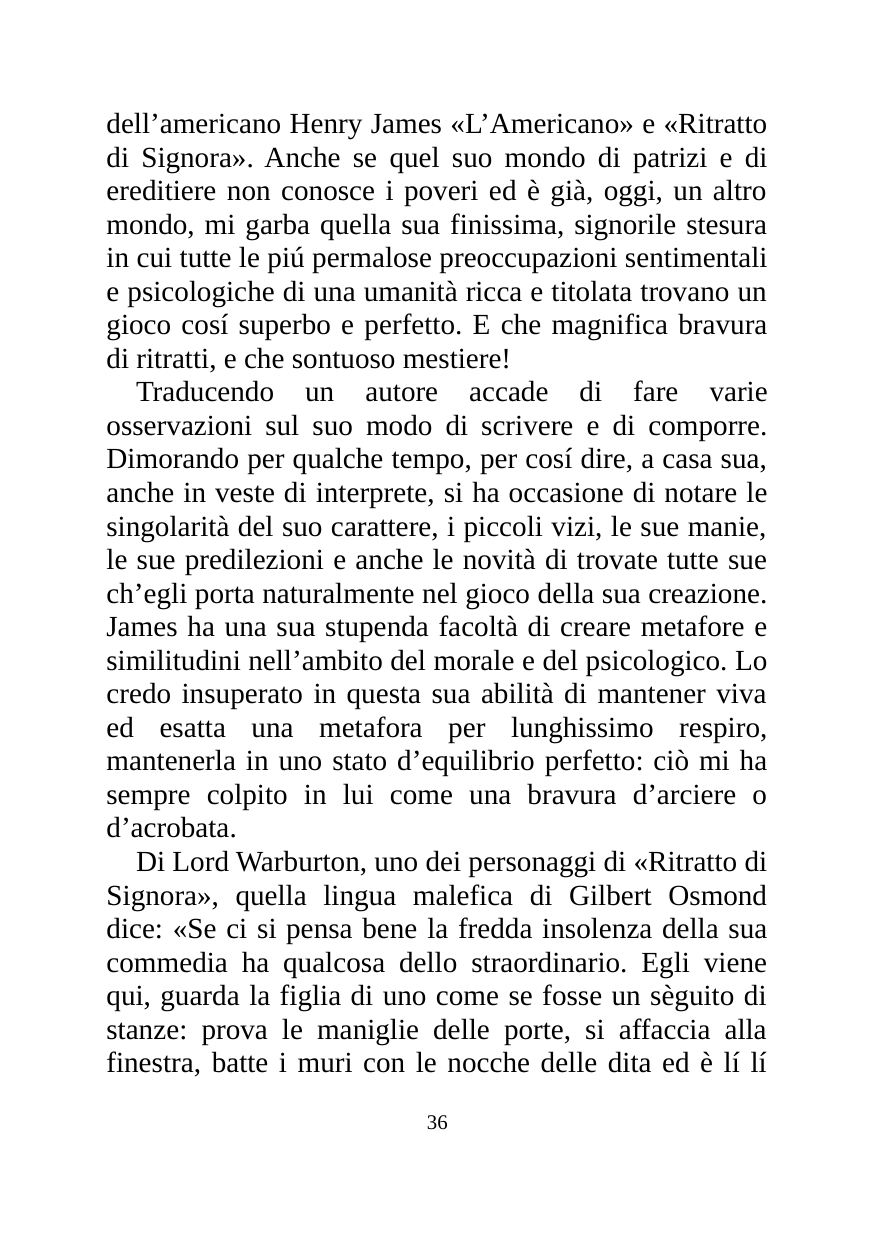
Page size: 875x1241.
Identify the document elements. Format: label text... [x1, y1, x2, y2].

text Traducendo un autore accade di fare varie osservazioni sul suo modo di scrivere e di comporre. Dimorando per qualche tempo, per cosí dire, a casa sua, anche in veste di interprete, si ha occasione di notare le singolarità del suo carattere, i piccoli vizi, le sue manie, le sue predilezioni e anche le novità di trovate tutte sue ch’egli porta naturalmente nel gioco della sua creazione. James ha una sua stupenda facoltà di creare metafore e similitudini nell’ambito del morale e del psicologico. Lo credo insuperato in questa sua abilità di mantener viva ed esatta una metafora per lunghissimo respiro, mantenerla in uno stato d’equilibrio perfetto: ciò mi ha sempre colpito in lui come una bravura d’arciere o d’acrobata. [106, 374, 768, 844]
text dell’americano Henry James «L’Americano» e «Ritratto di Signora». Anche se quel suo mondo di patrizi e di ereditiere non conosce i poveri ed è già, oggi, un altro mondo, mi garba quella sua finissima, signorile stesura in cui tutte le piú permalose preoccupazioni sentimentali e psicologiche di una umanità ricca e titolata trovano un gioco cosí superbo e perfetto. E che magnifica bravura di ritratti, e che sontuoso mestiere! [106, 106, 768, 374]
text Di Lord Warburton, uno dei personaggi di «Ritratto di Signora», quella lingua malefica di Gilbert Osmond dice: «Se ci si pensa bene la fredda insolenza della sua commedia ha qualcosa dello straordinario. Egli viene qui, guarda la figlia di uno come se fosse un sèguito di stanze: prova le maniglie delle porte, si affaccia alla finestra, batte i muri con le nocche delle dita ed è lí lí [106, 844, 768, 1079]
